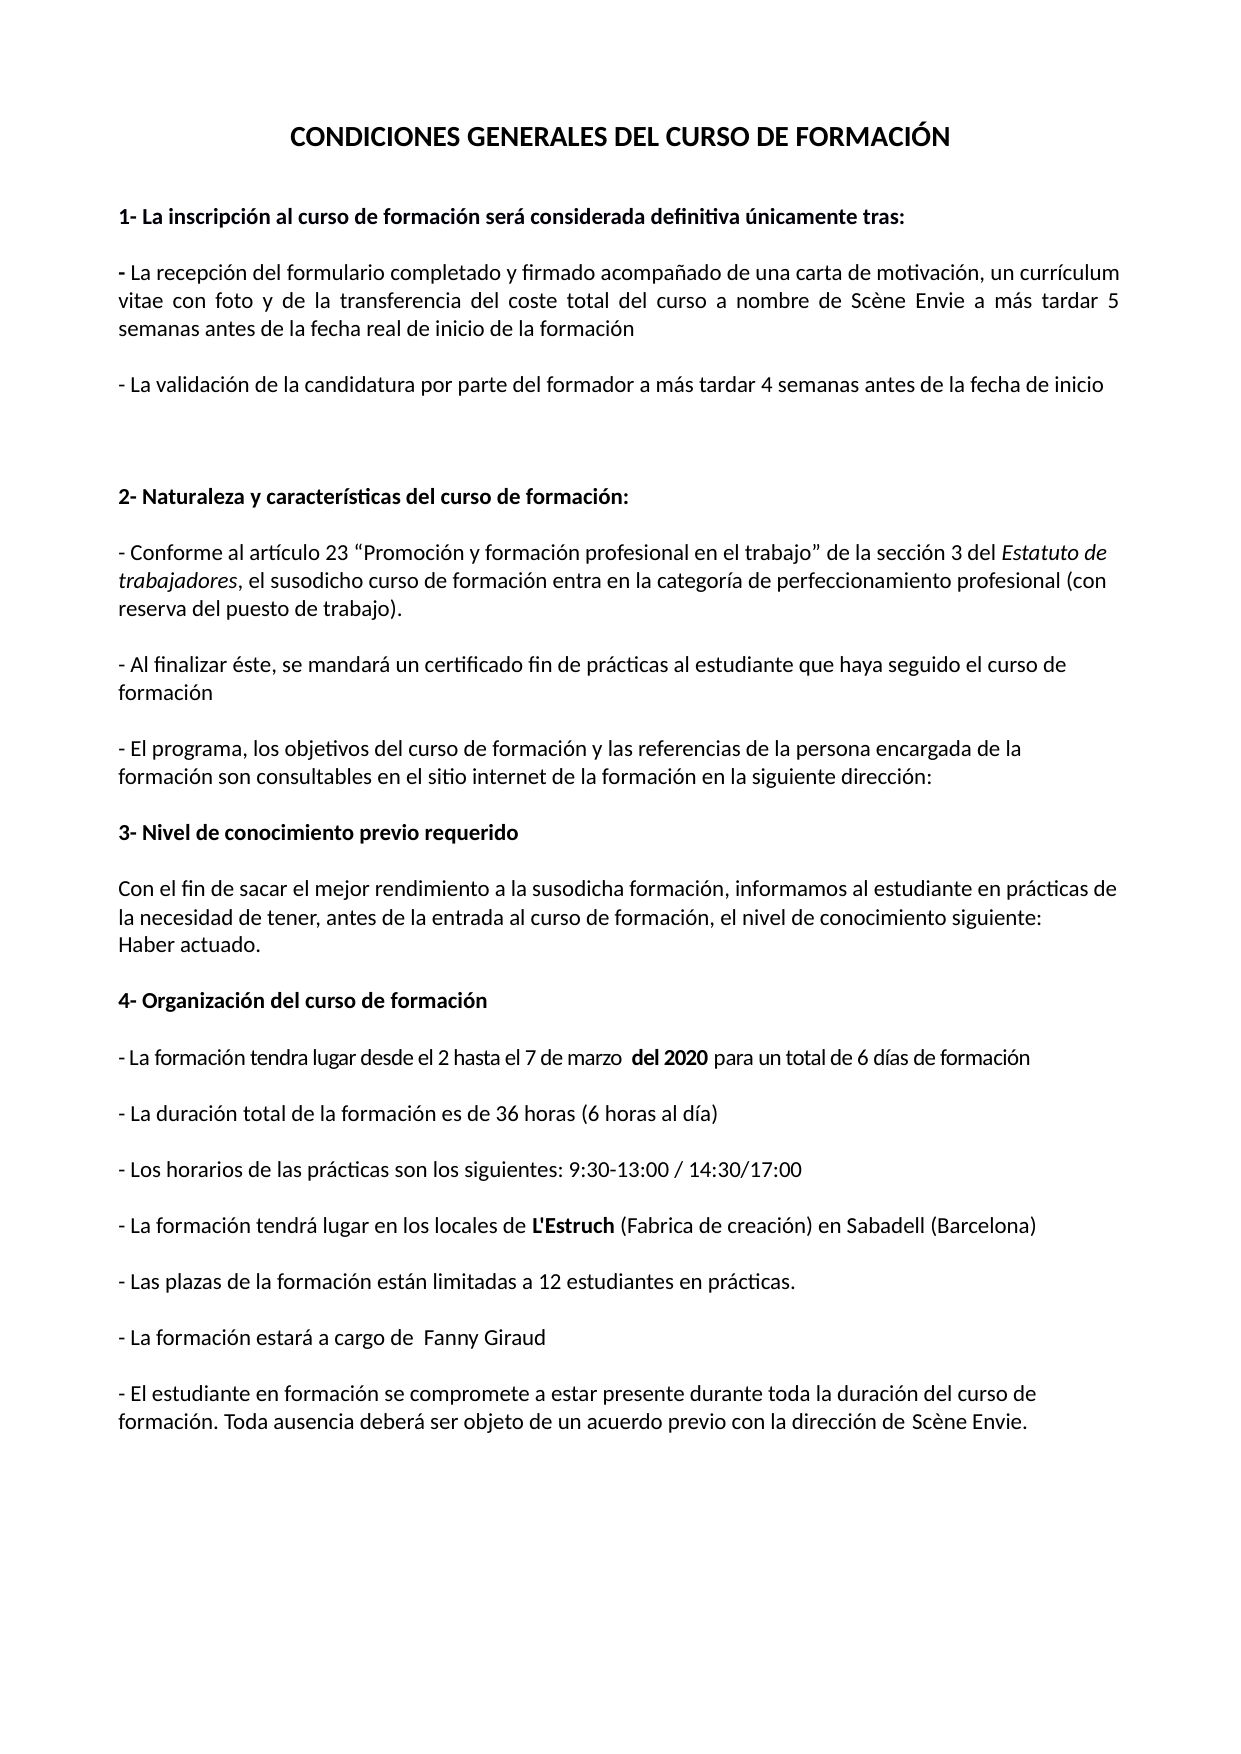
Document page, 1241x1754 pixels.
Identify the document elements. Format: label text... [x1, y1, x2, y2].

text - La recepción del formulario completado y firmado acompañado de una carta de motivación, un currículum vitae con foto y de la transferencia del coste total del curso a nombre de Scène Envie a más tardar 5 semanas antes de la fecha real de inicio de la formación [118, 258, 1122, 342]
text - El programa, los objetivos del curso de formación y las referencias de la persona encargada de la formación son consultables en el sitio internet de la formación en la siguiente dirección: [118, 734, 1122, 791]
text Con el fin de sacar el mejor rendimiento a la susodicha formación, informamos al estudiante en prácticas de la necesidad de tener, antes de la entrada al curso de formación, el nivel de conocimiento siguiente: [118, 874, 1122, 931]
text 2- Naturaleza y características del curso de formación: [118, 482, 1122, 510]
text - Los horarios de las prácticas son los siguientes: 9:30-13:00 / 14:30/17:00 [118, 1155, 1122, 1183]
text - La formación tendra lugar desde el 2 hasta el 7 de marzo del 2020 para un total de 6 días de formación [118, 1043, 1122, 1071]
text - La duración total de la formación es de 36 horas (6 horas al día) [118, 1099, 1122, 1127]
text - Las plazas de la formación están limitadas a 12 estudiantes en prácticas. [118, 1267, 1122, 1295]
text - Conforme al artículo 23 “Promoción y formación profesional en el trabajo” de la sección 3 del Estatuto de trabajadores, el susodicho curso de formación entra en la categoría de perfeccionamiento profesional (con reserva del puesto de trabajo). [118, 538, 1122, 622]
text 4- Organización del curso de formación [118, 987, 1122, 1015]
text Haber actuado. [118, 931, 1122, 959]
text 3- Nivel de conocimiento previo requerido [118, 818, 1122, 847]
text CONDICIONES GENERALES DEL CURSO DE FORMACIÓN [118, 118, 1122, 154]
text - La formación estará a cargo de Fanny Giraud [118, 1323, 1122, 1351]
text 1- La inscripción al curso de formación será considerada definitiva únicamente tras: [118, 202, 1122, 230]
text - Al finalizar éste, se mandará un certificado fin de prácticas al estudiante que haya seguido el curso de formación [118, 650, 1122, 706]
text - La validación de la candidatura por parte del formador a más tardar 4 semanas antes de la fecha de inicio [118, 370, 1122, 398]
text - El estudiante en formación se compromete a estar presente durante toda la duración del curso de formación. Toda ausencia deberá ser objeto de un acuerdo previo con la dirección de Scène Envie. [118, 1379, 1122, 1435]
text - La formación tendrá lugar en los locales de L'Estruch (Fabrica de creación) en Sabadell (Barcelona) [118, 1211, 1122, 1239]
